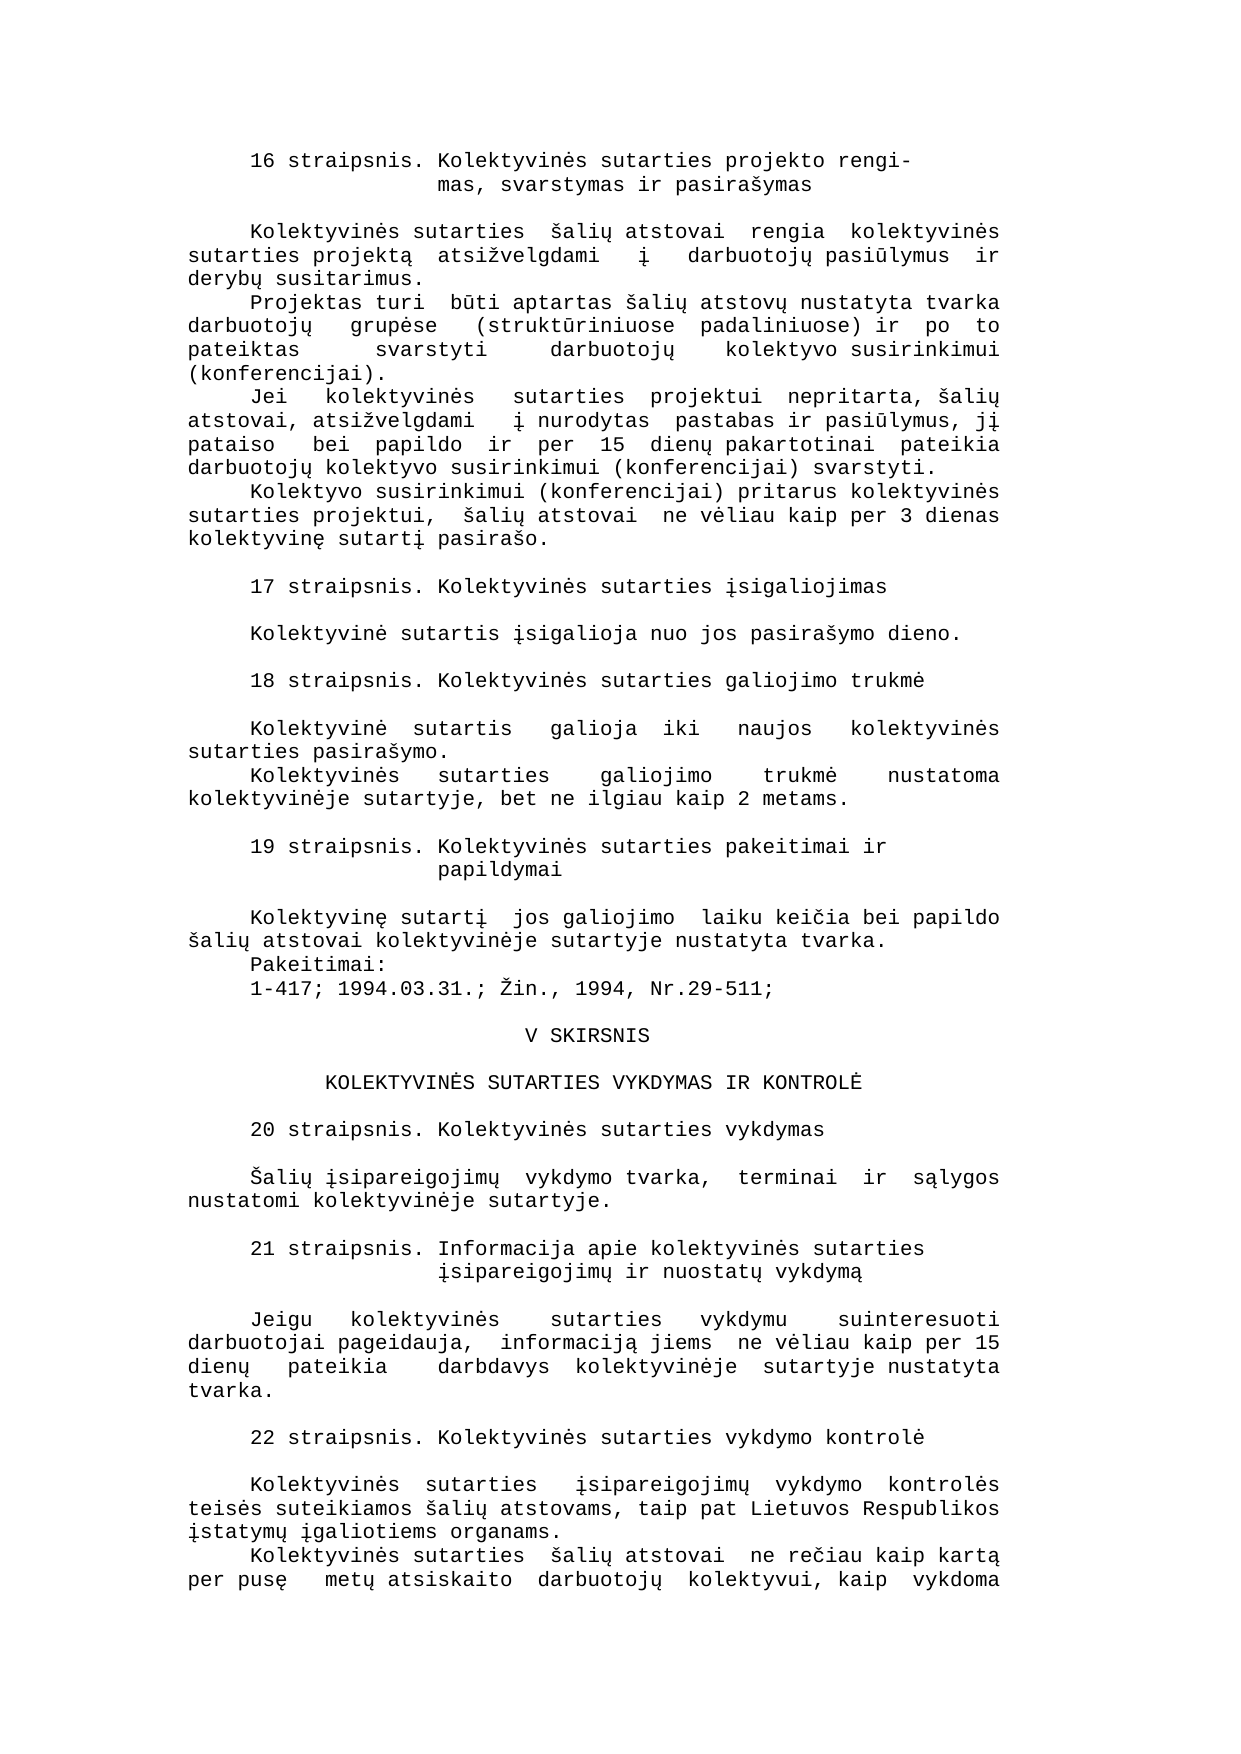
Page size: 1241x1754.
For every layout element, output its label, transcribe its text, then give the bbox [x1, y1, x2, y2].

text nustatomi kolektyvinėje sutartyje. [187, 1190, 1053, 1214]
text įstatymų įgaliotiems organams. [187, 1521, 1053, 1545]
text sutarties projektą atsižvelgdami į darbuotojų pasiūlymus ir [187, 244, 1053, 268]
text 16 straipsnis. Kolektyvinės sutarties projekto rengi- [187, 150, 1053, 174]
text Kolektyvinė sutartis galioja iki naujos kolektyvinės [187, 717, 1053, 741]
text Kolektyvinės sutarties šalių atstovai ne rečiau kaip kartą [187, 1545, 1053, 1569]
text mas, svarstymas ir pasirašymas [187, 174, 1053, 197]
text 21 straipsnis. Informacija apie kolektyvinės sutarties [187, 1238, 1053, 1261]
text KOLEKTYVINĖS SUTARTIES VYKDYMAS IR KONTROLĖ [187, 1072, 1053, 1096]
text Projektas turi būti aptartas šalių atstovų nustatyta tvarka [187, 292, 1053, 316]
text atstovai, atsižvelgdami į nurodytas pastabas ir pasiūlymus, jį [187, 410, 1053, 434]
text Kolektyvinė sutartis įsigalioja nuo jos pasirašymo dieno. [187, 623, 1053, 647]
text kolektyvinę sutartį pasirašo. [187, 528, 1053, 552]
text Kolektyvo susirinkimui (konferencijai) pritarus kolektyvinės [187, 481, 1053, 505]
text per pusę metų atsiskaito darbuotojų kolektyvui, kaip vykdoma [187, 1569, 1053, 1592]
text sutarties projektui, šalių atstovai ne vėliau kaip per 3 dienas [187, 505, 1053, 528]
text 20 straipsnis. Kolektyvinės sutarties vykdymas [187, 1119, 1053, 1143]
text papildymai [187, 859, 1053, 883]
text Kolektyvinės sutarties įsipareigojimų vykdymo kontrolės [187, 1474, 1053, 1498]
text 19 straipsnis. Kolektyvinės sutarties pakeitimai ir [187, 836, 1053, 859]
text Kolektyvinę sutartį jos galiojimo laiku keičia bei papildo [187, 907, 1053, 930]
text Jei kolektyvinės sutarties projektui nepritarta, šalių [187, 386, 1053, 410]
text Kolektyvinės sutarties šalių atstovai rengia kolektyvinės [187, 221, 1053, 244]
text pataiso bei papildo ir per 15 dienų pakartotinai pateikia [187, 434, 1053, 457]
text 1-417; 1994.03.31.; Žin., 1994, Nr.29-511; [187, 978, 1053, 1001]
text Jeigu kolektyvinės sutarties vykdymu suinteresuoti [187, 1309, 1053, 1332]
text Pakeitimai: [187, 954, 1053, 978]
text derybų susitarimus. [187, 268, 1053, 292]
text šalių atstovai kolektyvinėje sutartyje nustatyta tvarka. [187, 930, 1053, 954]
text pateiktas svarstyti darbuotojų kolektyvo susirinkimui [187, 339, 1053, 363]
text V SKIRSNIS [187, 1025, 1053, 1048]
text įsipareigojimų ir nuostatų vykdymą [187, 1261, 1053, 1285]
text darbuotojų grupėse (struktūriniuose padaliniuose) ir po to [187, 316, 1053, 339]
text 22 straipsnis. Kolektyvinės sutarties vykdymo kontrolė [187, 1427, 1053, 1451]
text (konferencijai). [187, 363, 1053, 386]
text 18 straipsnis. Kolektyvinės sutarties galiojimo trukmė [187, 670, 1053, 694]
text teisės suteikiamos šalių atstovams, taip pat Lietuvos Respublikos [187, 1498, 1053, 1521]
text dienų pateikia darbdavys kolektyvinėje sutartyje nustatyta [187, 1356, 1053, 1379]
text tvarka. [187, 1379, 1053, 1403]
text darbuotojai pageidauja, informaciją jiems ne vėliau kaip per 15 [187, 1332, 1053, 1356]
text darbuotojų kolektyvo susirinkimui (konferencijai) svarstyti. [187, 457, 1053, 481]
text sutarties pasirašymo. [187, 741, 1053, 765]
text Šalių įsipareigojimų vykdymo tvarka, terminai ir sąlygos [187, 1167, 1053, 1190]
text Kolektyvinės sutarties galiojimo trukmė nustatoma [187, 765, 1053, 788]
text 17 straipsnis. Kolektyvinės sutarties įsigaliojimas [187, 576, 1053, 599]
text kolektyvinėje sutartyje, bet ne ilgiau kaip 2 metams. [187, 788, 1053, 812]
